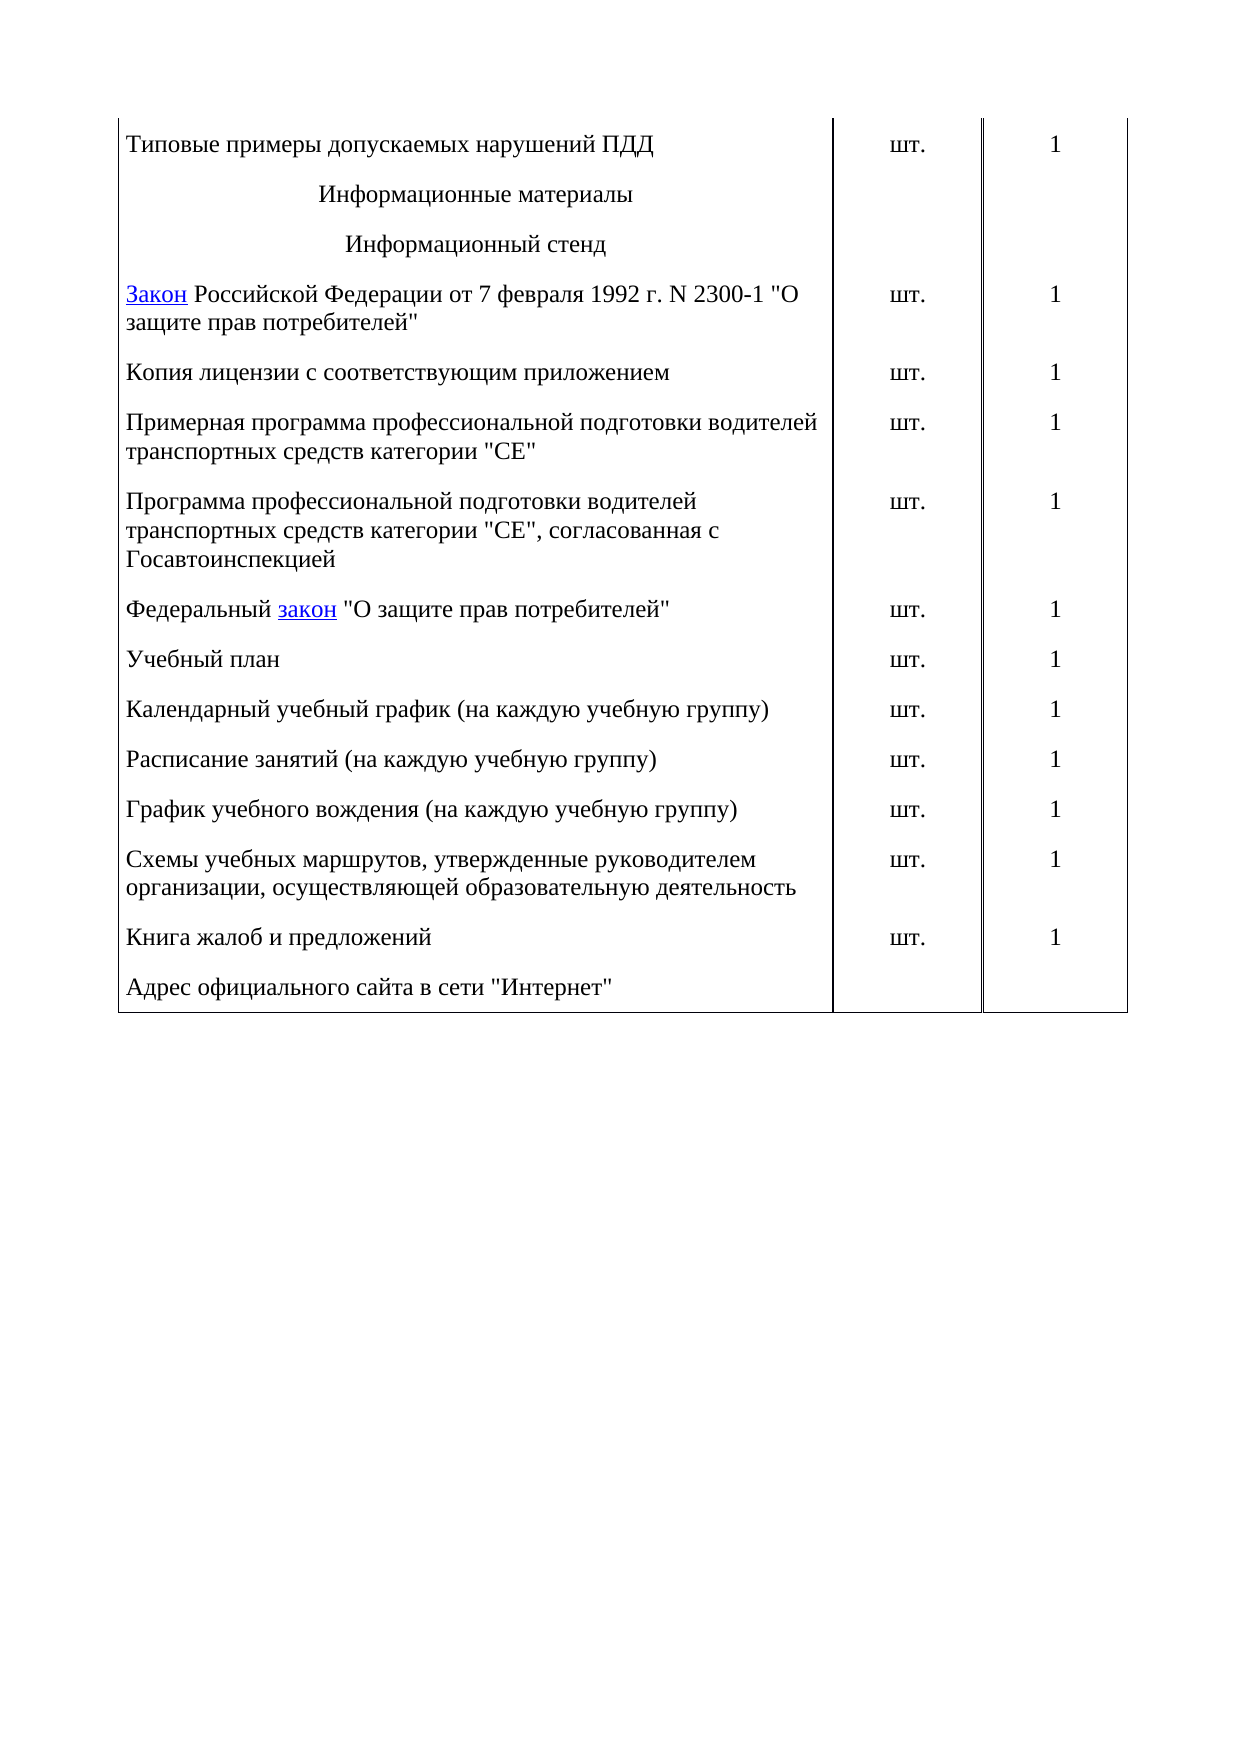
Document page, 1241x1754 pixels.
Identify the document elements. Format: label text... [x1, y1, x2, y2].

table_cell шт. [834, 783, 981, 833]
table_cell шт. [834, 118, 981, 168]
table_cell 1 [984, 583, 1127, 633]
table_cell шт. [834, 733, 981, 783]
table_cell 1 [984, 268, 1127, 347]
table_cell [834, 218, 981, 268]
table_cell Учебный план [119, 633, 832, 683]
table_cell 1 [984, 833, 1127, 912]
table_cell 1 [984, 683, 1127, 733]
table_cell 1 [984, 397, 1127, 476]
table_cell Календарный учебный график (на каждую учебную группу) [119, 683, 832, 733]
table_cell шт. [834, 268, 981, 347]
table_cell шт. [834, 397, 981, 476]
table_cell 1 [984, 912, 1127, 962]
table_cell шт. [834, 683, 981, 733]
table_cell шт. [834, 833, 981, 912]
table_cell Схемы учебных маршрутов, утвержденные руководителем организации, осуществляющей образовательную деятельность [119, 833, 832, 912]
table_cell шт. [834, 347, 981, 397]
table_cell [984, 218, 1127, 268]
table_cell шт. [834, 633, 981, 683]
table_cell [984, 962, 1127, 1012]
table_cell 1 [984, 347, 1127, 397]
table_cell Примерная программа профессиональной подготовки водителей транспортных средств категории "CE" [119, 397, 832, 476]
table_cell 1 [984, 476, 1127, 583]
table_cell Книга жалоб и предложений [119, 912, 832, 962]
table_cell [834, 962, 981, 1012]
table_cell шт. [834, 476, 981, 583]
table_cell шт. [834, 583, 981, 633]
table_cell График учебного вождения (на каждую учебную группу) [119, 783, 832, 833]
table_cell [834, 168, 981, 218]
table_cell [984, 168, 1127, 218]
table_cell Программа профессиональной подготовки водителей транспортных средств категории "CE", согласованная с Госавтоинспекцией [119, 476, 832, 583]
table_cell Расписание занятий (на каждую учебную группу) [119, 733, 832, 783]
table_cell 1 [984, 733, 1127, 783]
table_cell 1 [984, 118, 1127, 168]
table_cell Федеральный закон "О защите прав потребителей" [119, 583, 832, 633]
table_cell 1 [984, 633, 1127, 683]
table_cell Информационный стенд [119, 218, 832, 268]
table_cell Адрес официального сайта в сети "Интернет" [119, 962, 832, 1012]
table_cell Типовые примеры допускаемых нарушений ПДД [119, 118, 832, 168]
table_cell Копия лицензии с соответствующим приложением [119, 347, 832, 397]
table_cell шт. [834, 912, 981, 962]
table_cell Информационные материалы [119, 168, 832, 218]
table_cell 1 [984, 783, 1127, 833]
table_cell Закон Российской Федерации от 7 февраля 1992 г. N 2300-1 "О защите прав потребителей" [119, 268, 832, 347]
